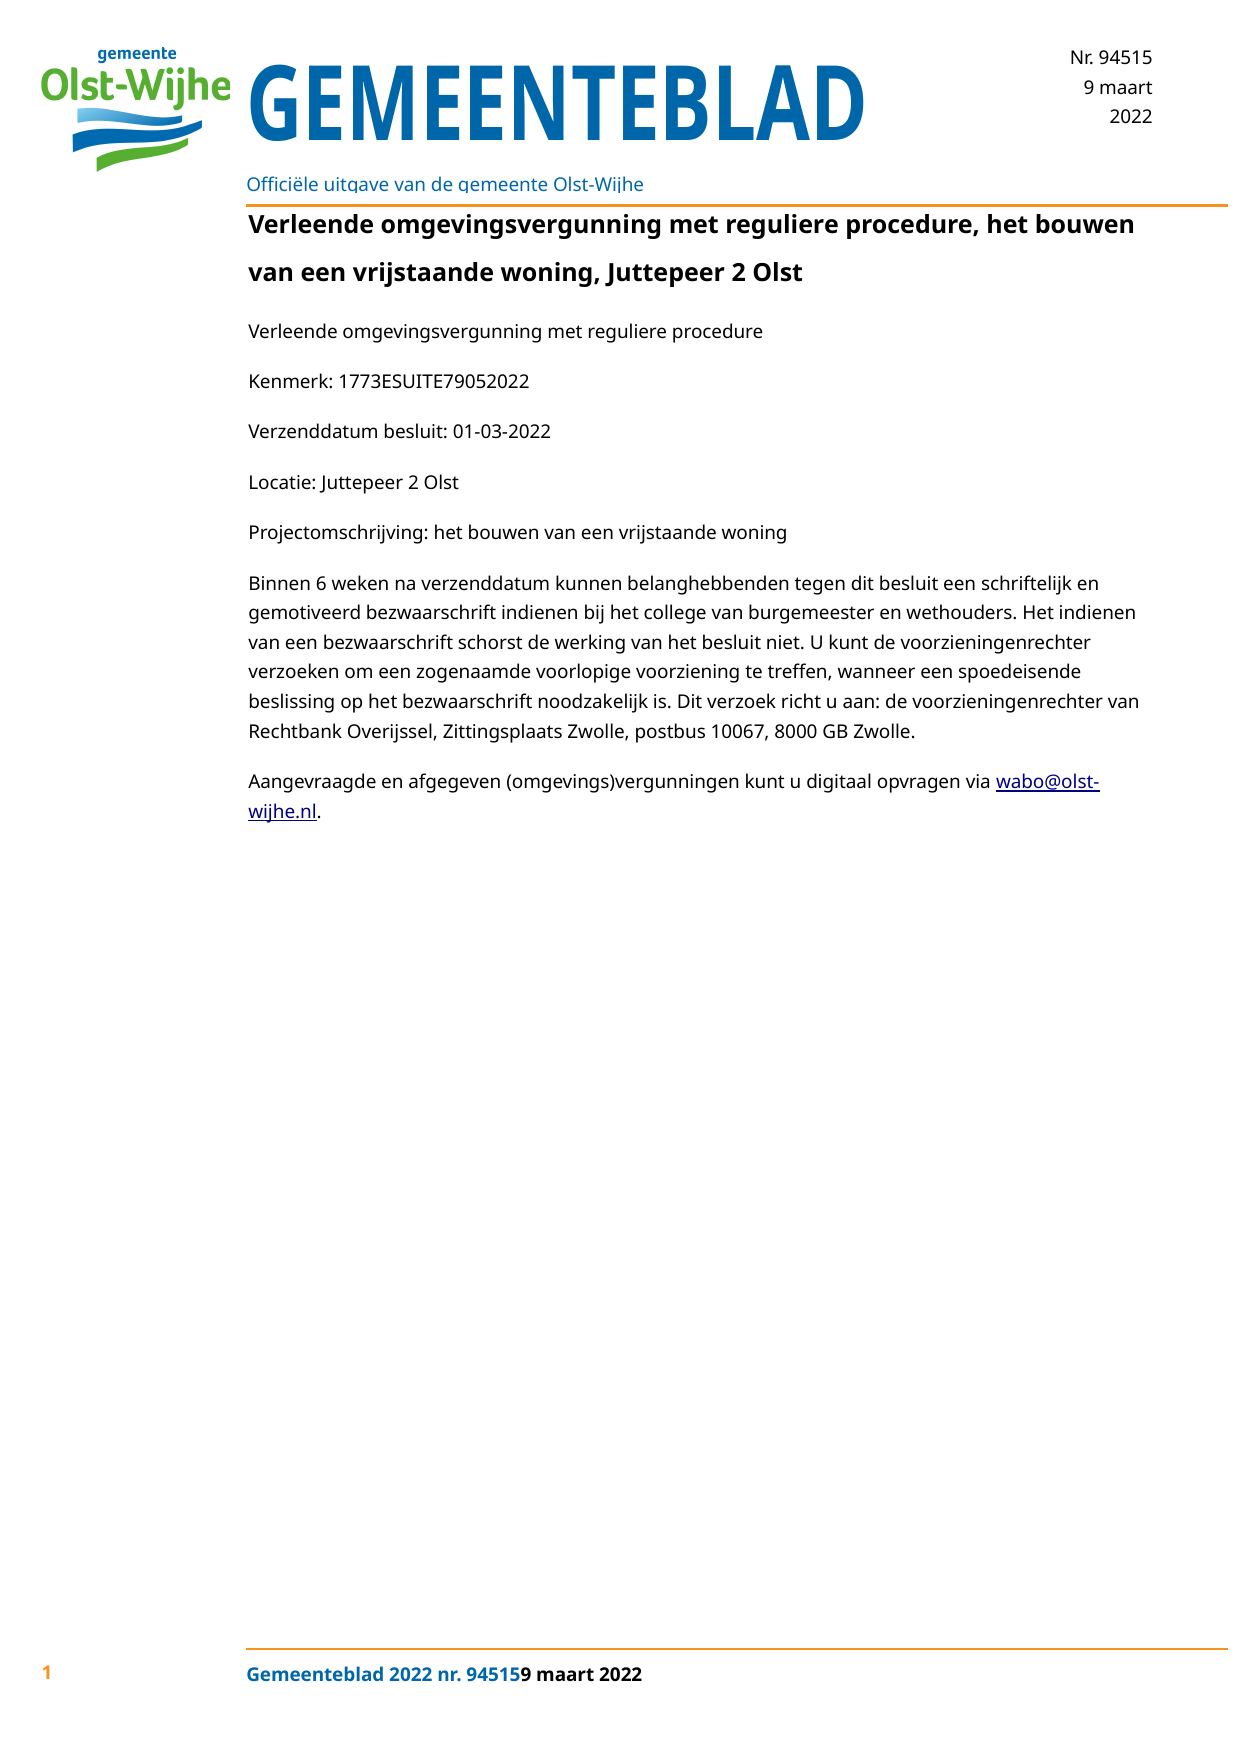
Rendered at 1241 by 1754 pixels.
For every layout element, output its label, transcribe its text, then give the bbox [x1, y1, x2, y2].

text Verleende omgevingsvergunning met reguliere procedure [248, 318, 1152, 344]
text Aangevraagde en afgegeven (omgevings)vergunningen kunt u digitaal opvragen via wabo@olst-wijhe.nl. [248, 768, 1152, 824]
text Locatie: Juttepeer 2 Olst [248, 469, 1152, 495]
text Projectomschrijving: het bouwen van een vrijstaande woning [248, 519, 1152, 545]
text Verleende omgevingsvergunning met reguliere procedure, het bouwen van een vrijstaande woning, Juttepeer 2 Olst [248, 207, 1152, 288]
text Kenmerk: 1773ESUITE79052022 [248, 368, 1152, 394]
text Binnen 6 weken na verzenddatum kunnen belanghebbenden tegen dit besluit een schriftelijk en gemotiveerd bezwaarschrift indienen bij het college van burgemeester en wethouders. Het indienen van een bezwaarschrift schorst de werking van het besluit niet. U kunt de voorzieningenrechter verzoeken om een zogenaamde voorlopige voorziening te treffen, wanneer een spoedeisende beslissing op het bezwaarschrift noodzakelijk is. Dit verzoek richt u aan: de voorzieningenrechter van Rechtbank Overijssel, Zittingsplaats Zwolle, postbus 10067, 8000 GB Zwolle. [248, 570, 1152, 744]
picture [41, 47, 231, 172]
text Verzenddatum besluit: 01-03-2022 [248, 419, 1152, 444]
